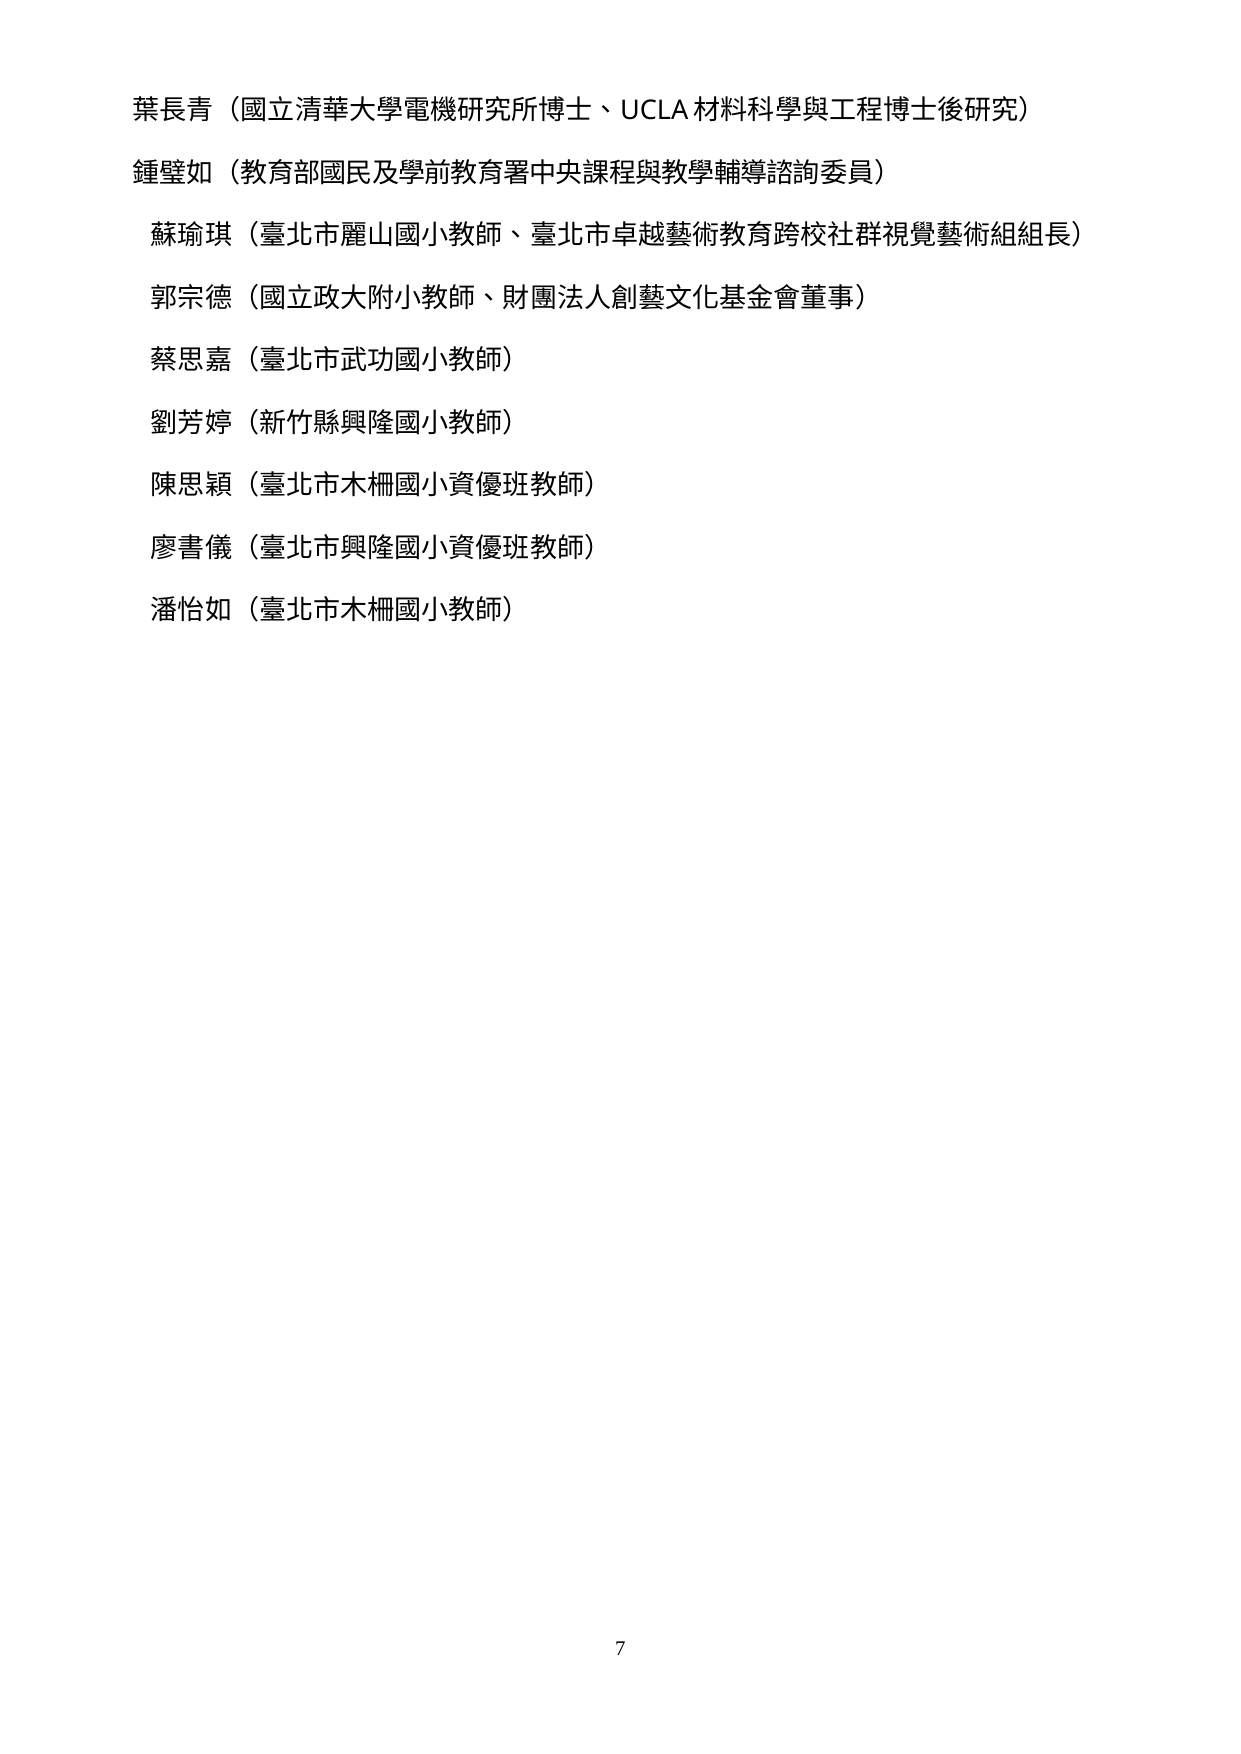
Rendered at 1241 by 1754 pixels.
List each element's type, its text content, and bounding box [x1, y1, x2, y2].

text 廖書儀（臺北市興隆國小資優班教師） [118, 504, 1122, 566]
text 蔡思嘉（臺北市武功國小教師） [118, 316, 1122, 379]
text 鍾璧如（教育部國民及學前教育署中央課程與教學輔導諮詢委員） [118, 129, 1122, 191]
text 陳思穎（臺北市木柵國小資優班教師） [118, 441, 1122, 504]
text 劉芳婷（新竹縣興隆國小教師） [118, 379, 1122, 441]
text 潘怡如（臺北市木柵國小教師） [118, 566, 1122, 629]
text 郭宗德（國立政大附小教師、財團法人創藝文化基金會董事） [118, 254, 1122, 316]
text 蘇瑜琪（臺北市麗山國小教師、臺北市卓越藝術教育跨校社群視覺藝術組組長） [118, 191, 1122, 254]
text 葉長青（國立清華大學電機研究所博士、UCLA材料科學與工程博士後研究） [118, 66, 1122, 129]
